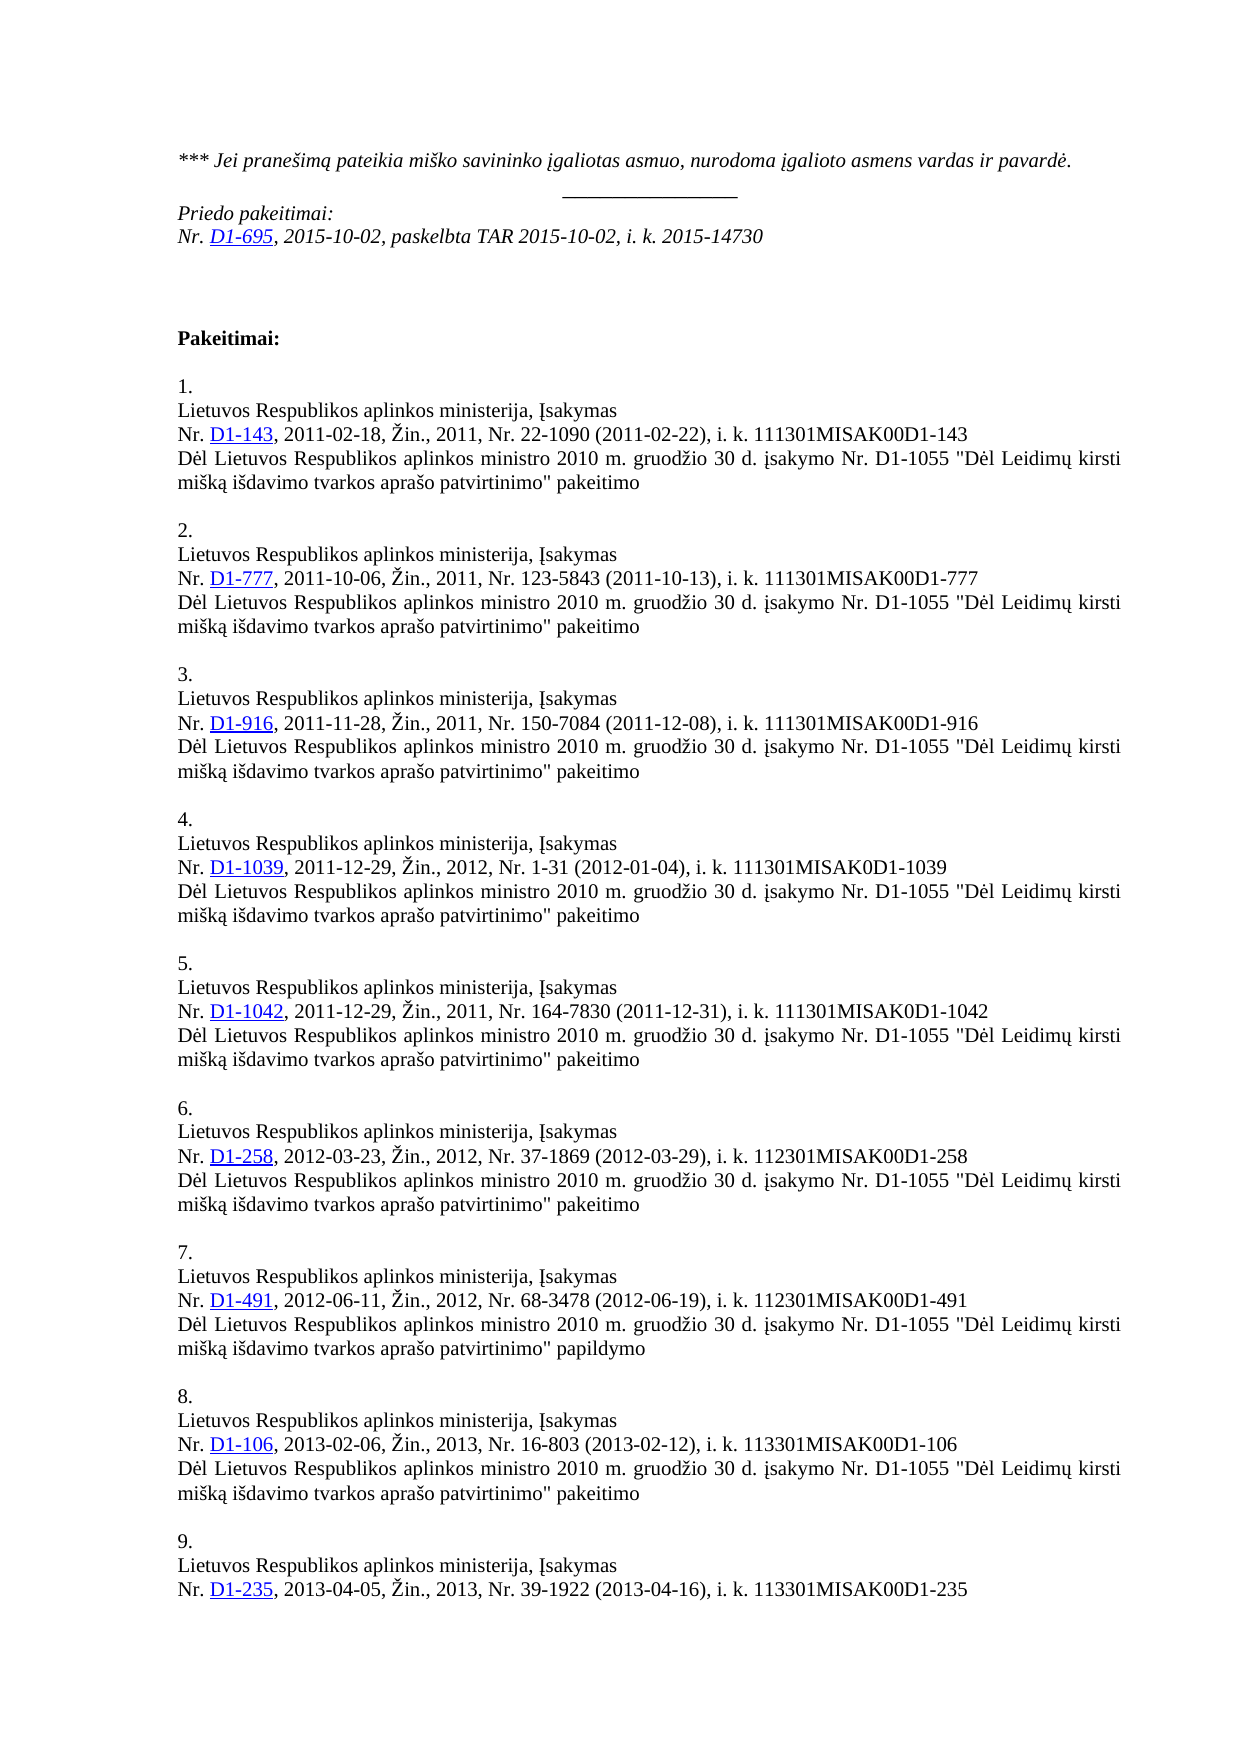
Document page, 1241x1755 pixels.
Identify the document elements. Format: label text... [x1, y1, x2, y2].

text 2. [177, 518, 1122, 542]
text ______________ [177, 172, 1122, 200]
text 9. [177, 1528, 1122, 1553]
text Nr. D1-1042, 2011-12-29, Žin., 2011, Nr. 164-7830 (2011-12-31), i. k. 111301MISAK0D1-1042 [177, 999, 1122, 1023]
text 1. [177, 373, 1122, 398]
text Lietuvos Respublikos aplinkos ministerija, Įsakymas [177, 398, 1122, 422]
text Nr. D1-916, 2011-11-28, Žin., 2011, Nr. 150-7084 (2011-12-08), i. k. 111301MISAK00D1-916 [177, 710, 1122, 734]
text Nr. D1-1039, 2011-12-29, Žin., 2012, Nr. 1-31 (2012-01-04), i. k. 111301MISAK0D1-1039 [177, 855, 1122, 879]
text 3. [177, 662, 1122, 686]
text Lietuvos Respublikos aplinkos ministerija, Įsakymas [177, 1553, 1122, 1577]
text Nr. D1-777, 2011-10-06, Žin., 2011, Nr. 123-5843 (2011-10-13), i. k. 111301MISAK00D1-777 [177, 566, 1122, 590]
text Dėl Lietuvos Respublikos aplinkos ministro 2010 m. gruodžio 30 d. įsakymo Nr. D1-1055 "Dėl Leidimų kirsti mišką išdavimo tvarkos aprašo patvirtinimo" pakeitimo [177, 590, 1122, 638]
text Lietuvos Respublikos aplinkos ministerija, Įsakymas [177, 1408, 1122, 1432]
text Nr. D1-235, 2013-04-05, Žin., 2013, Nr. 39-1922 (2013-04-16), i. k. 113301MISAK00D1-235 [177, 1577, 1122, 1601]
text 4. [177, 807, 1122, 831]
text Nr. D1-143, 2011-02-18, Žin., 2011, Nr. 22-1090 (2011-02-22), i. k. 111301MISAK00D1-143 [177, 422, 1122, 446]
text Lietuvos Respublikos aplinkos ministerija, Įsakymas [177, 1264, 1122, 1288]
text 7. [177, 1240, 1122, 1264]
text Dėl Lietuvos Respublikos aplinkos ministro 2010 m. gruodžio 30 d. įsakymo Nr. D1-1055 "Dėl Leidimų kirsti mišką išdavimo tvarkos aprašo patvirtinimo" pakeitimo [177, 1168, 1122, 1216]
text Priedo pakeitimai: [177, 200, 1122, 224]
text Dėl Lietuvos Respublikos aplinkos ministro 2010 m. gruodžio 30 d. įsakymo Nr. D1-1055 "Dėl Leidimų kirsti mišką išdavimo tvarkos aprašo patvirtinimo" pakeitimo [177, 1023, 1122, 1071]
text 8. [177, 1384, 1122, 1408]
text Lietuvos Respublikos aplinkos ministerija, Įsakymas [177, 686, 1122, 710]
text Nr. D1-258, 2012-03-23, Žin., 2012, Nr. 37-1869 (2012-03-29), i. k. 112301MISAK00D1-258 [177, 1143, 1122, 1168]
text *** Jei pranešimą pateikia miško savininko įgaliotas asmuo, nurodoma įgalioto asmens vardas ir pavardė. [177, 148, 1122, 172]
text Dėl Lietuvos Respublikos aplinkos ministro 2010 m. gruodžio 30 d. įsakymo Nr. D1-1055 "Dėl Leidimų kirsti mišką išdavimo tvarkos aprašo patvirtinimo" pakeitimo [177, 734, 1122, 783]
text Lietuvos Respublikos aplinkos ministerija, Įsakymas [177, 831, 1122, 855]
text Lietuvos Respublikos aplinkos ministerija, Įsakymas [177, 975, 1122, 999]
text Lietuvos Respublikos aplinkos ministerija, Įsakymas [177, 1119, 1122, 1143]
text Dėl Lietuvos Respublikos aplinkos ministro 2010 m. gruodžio 30 d. įsakymo Nr. D1-1055 "Dėl Leidimų kirsti mišką išdavimo tvarkos aprašo patvirtinimo" pakeitimo [177, 1456, 1122, 1504]
text Nr. D1-695, 2015-10-02, paskelbta TAR 2015-10-02, i. k. 2015-14730 [177, 224, 1122, 248]
text Lietuvos Respublikos aplinkos ministerija, Įsakymas [177, 542, 1122, 566]
text 6. [177, 1095, 1122, 1119]
text Pakeitimai: [177, 325, 1122, 349]
text Nr. D1-491, 2012-06-11, Žin., 2012, Nr. 68-3478 (2012-06-19), i. k. 112301MISAK00D1-491 [177, 1288, 1122, 1312]
text Dėl Lietuvos Respublikos aplinkos ministro 2010 m. gruodžio 30 d. įsakymo Nr. D1-1055 "Dėl Leidimų kirsti mišką išdavimo tvarkos aprašo patvirtinimo" pakeitimo [177, 446, 1122, 494]
text Nr. D1-106, 2013-02-06, Žin., 2013, Nr. 16-803 (2013-02-12), i. k. 113301MISAK00D1-106 [177, 1432, 1122, 1456]
text 5. [177, 951, 1122, 975]
text Dėl Lietuvos Respublikos aplinkos ministro 2010 m. gruodžio 30 d. įsakymo Nr. D1-1055 "Dėl Leidimų kirsti mišką išdavimo tvarkos aprašo patvirtinimo" pakeitimo [177, 879, 1122, 927]
text Dėl Lietuvos Respublikos aplinkos ministro 2010 m. gruodžio 30 d. įsakymo Nr. D1-1055 "Dėl Leidimų kirsti mišką išdavimo tvarkos aprašo patvirtinimo" papildymo [177, 1312, 1122, 1360]
